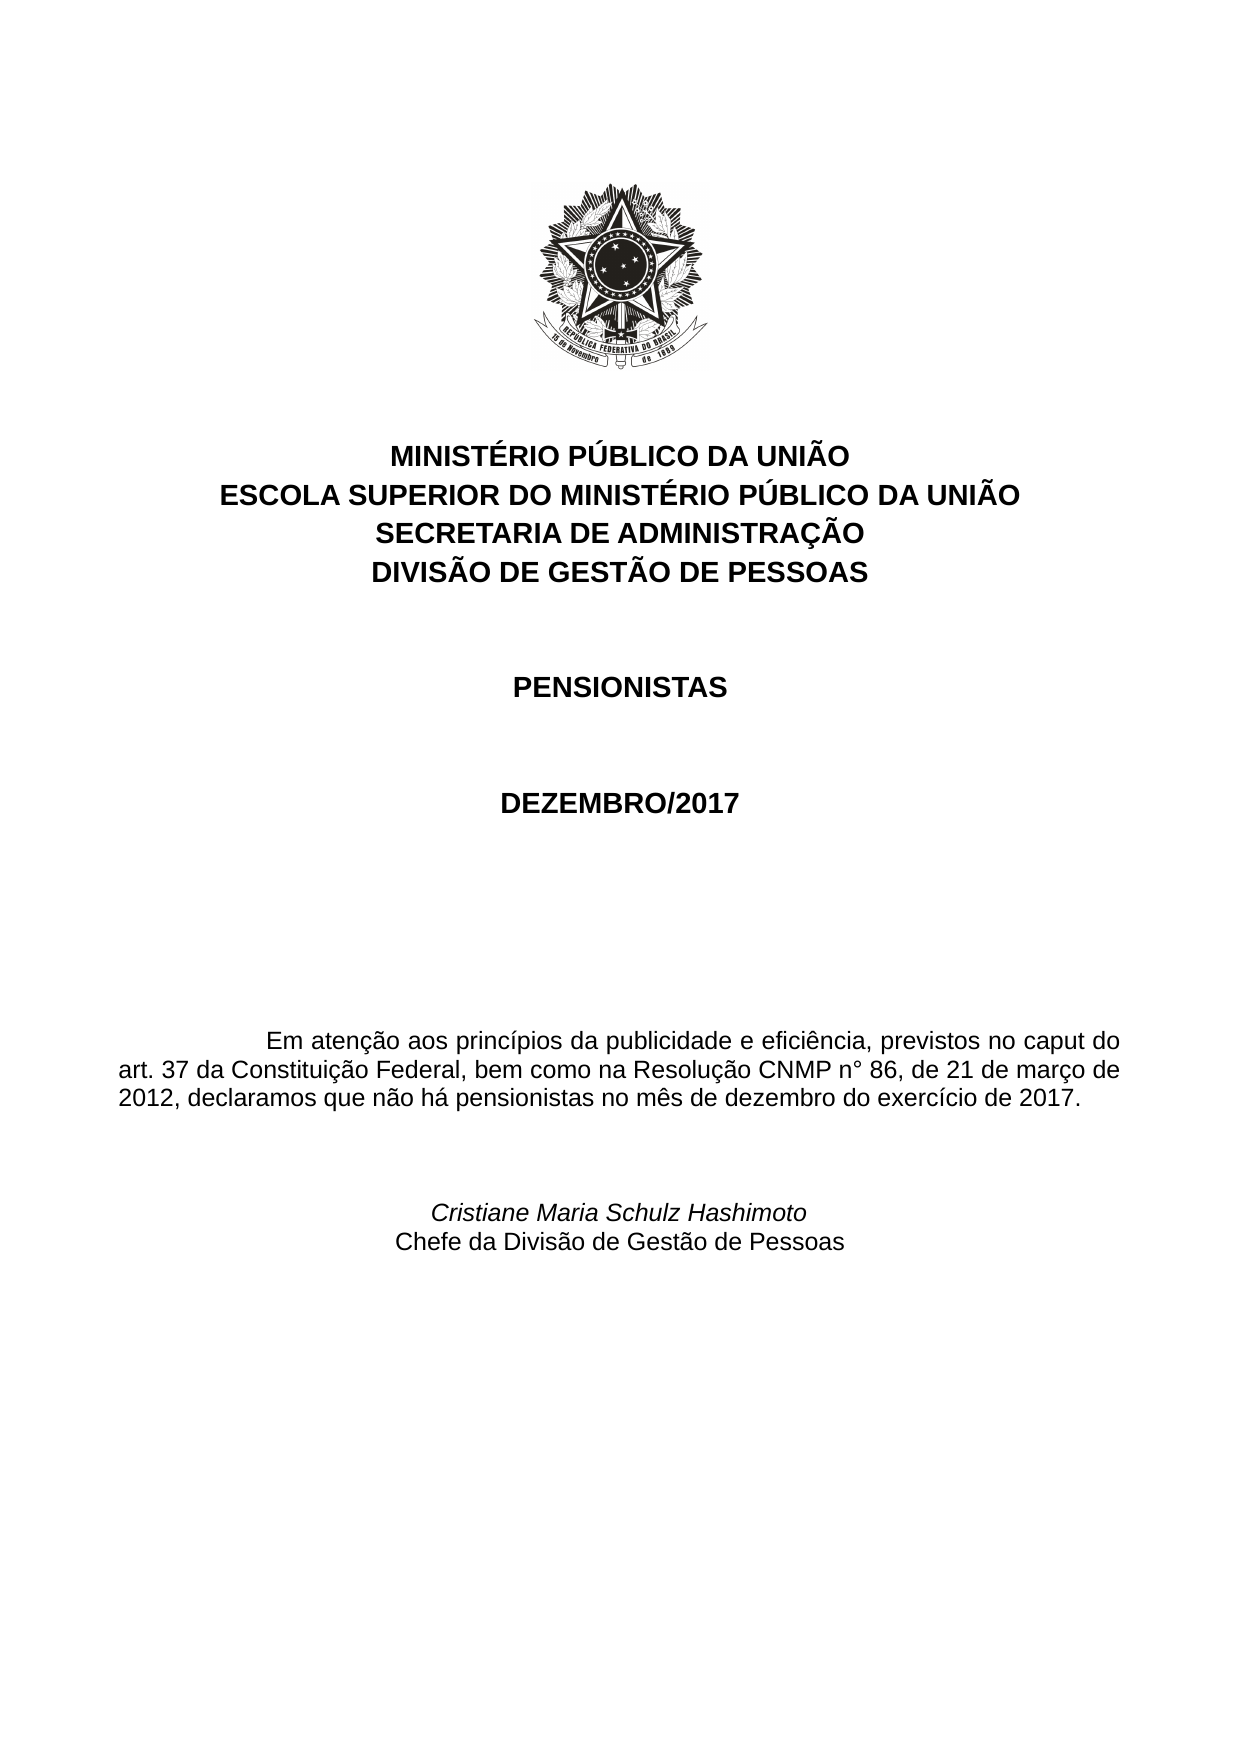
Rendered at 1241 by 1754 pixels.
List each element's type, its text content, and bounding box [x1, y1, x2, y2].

text MINISTÉRIO PÚBLICO DA UNIÃO [118, 439, 1122, 473]
text DIVISÃO DE GESTÃO DE PESSOAS [118, 555, 1122, 588]
text DEZEMBRO/2017 [118, 786, 1122, 819]
text PENSIONISTAS [118, 670, 1122, 704]
text ESCOLA SUPERIOR DO MINISTÉRIO PÚBLICO DA UNIÃO [118, 478, 1122, 511]
text SECRETARIA DE ADMINISTRAÇÃO [118, 516, 1122, 550]
text Em atenção aos princípios da publicidade e eficiência, previstos no caput do art. 37 da Constituição Federal, bem como na Resolução CNMP n° 86, de 21 de março de 2012, declaramos que não há pensionistas no mês de dezembro do exercício de 2017. [118, 1026, 1122, 1112]
text Chefe da Divisão de Gestão de Pessoas [118, 1227, 1122, 1256]
text Cristiane Maria Schulz Hashimoto [118, 1198, 1122, 1227]
